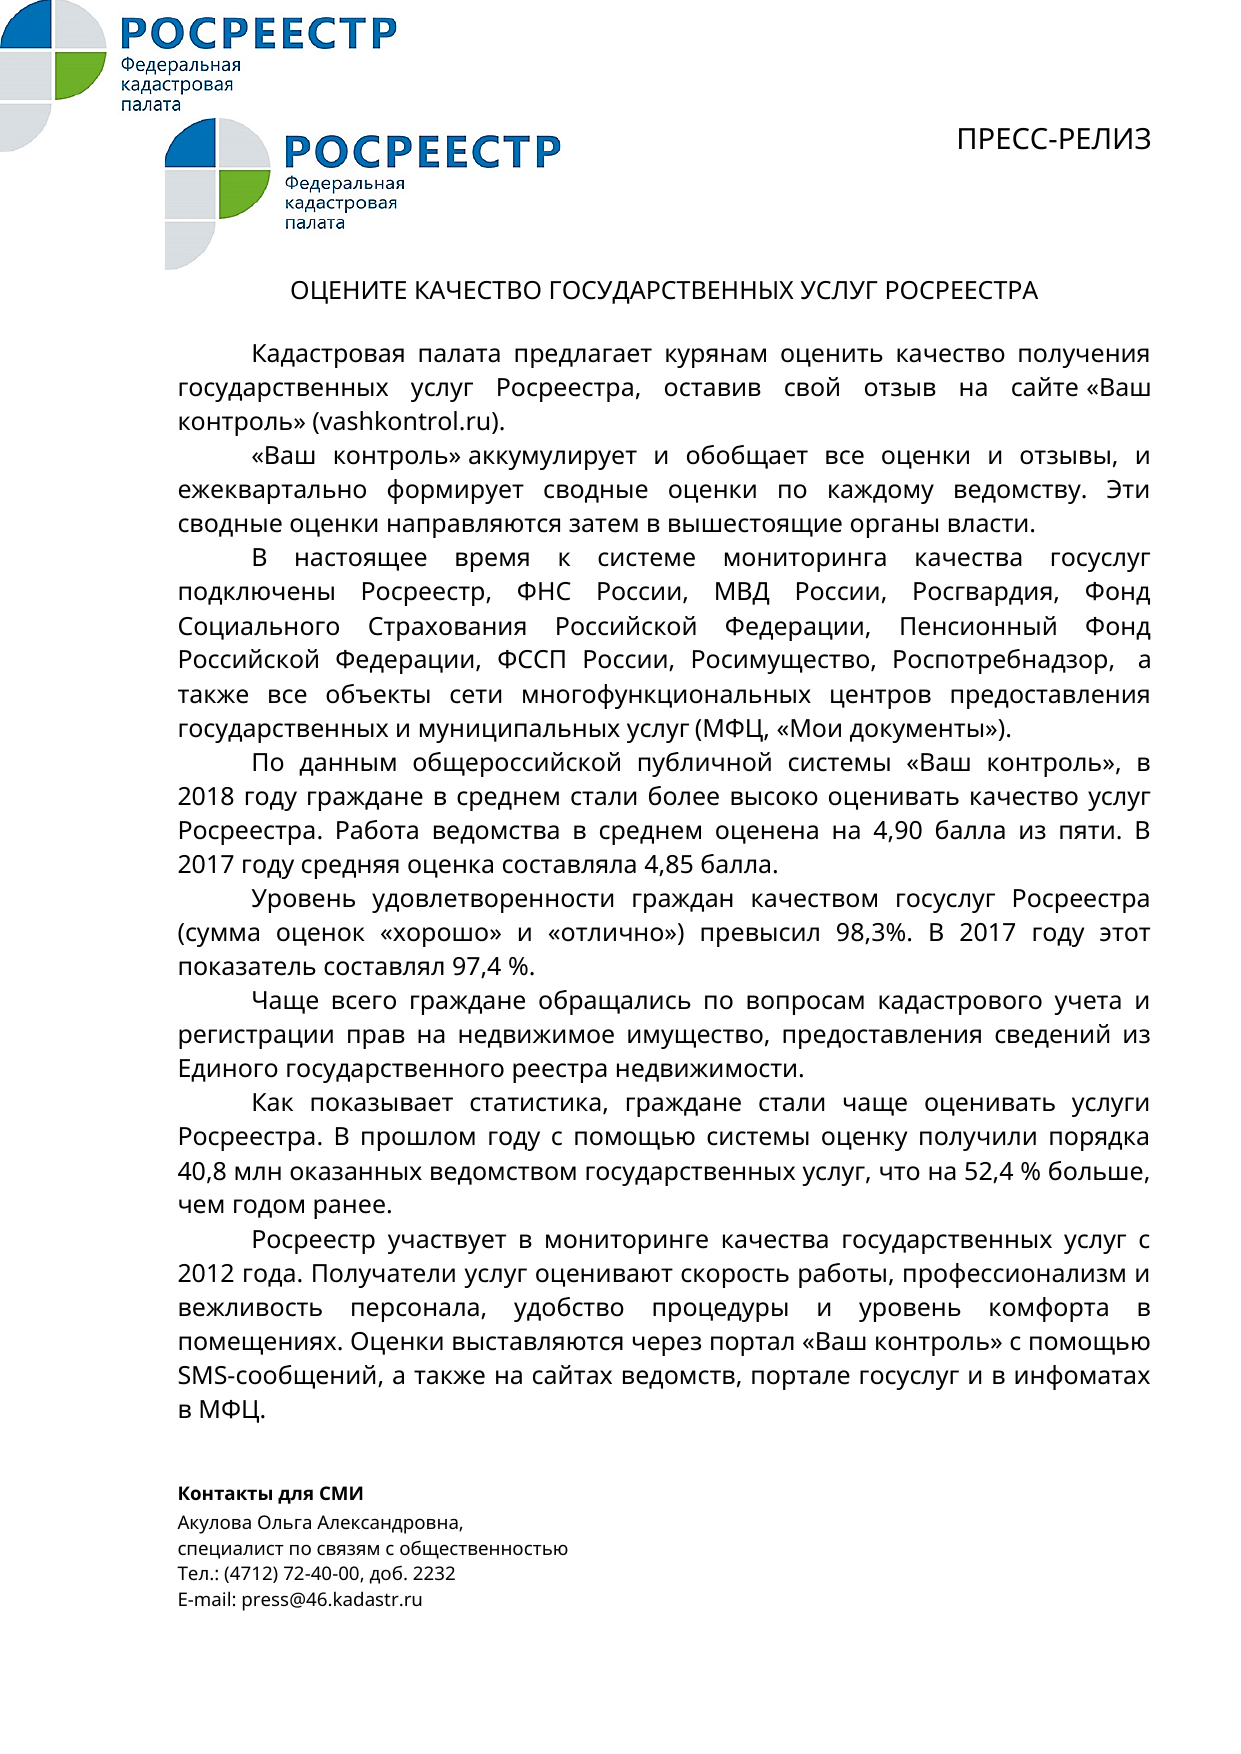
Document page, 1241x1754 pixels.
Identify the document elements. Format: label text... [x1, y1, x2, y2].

text Уровень удовлетворенности граждан качеством госуслуг Росреестра (сумма оценок «хорошо» и «отлично») превысил 98,3%. В 2017 году этот показатель составлял 97,4 %. [177, 881, 1152, 983]
text «Ваш контроль» аккумулирует и обобщает все оценки и отзывы, и ежеквартально формирует сводные оценки по каждому ведомству. Эти сводные оценки направляются затем в вышестоящие органы власти. [177, 438, 1152, 540]
text специалист по связям с общественностью [177, 1535, 1152, 1561]
text Акулова Ольга Александровна, [177, 1510, 1152, 1535]
subtitle Контакты для СМИ [177, 1480, 1152, 1506]
text ПРЕСС-РЕЛИЗ [562, 118, 1152, 158]
text Кадастровая палата предлагает курянам оценить качество получения государственных услуг Росреестра, оставив свой отзыв на сайте «Ваш контроль» (vashkontrol.ru). [177, 336, 1152, 438]
text Как показывает статистика, граждане стали чаще оценивать услуги Росреестра. В прошлом году с помощью системы оценку получили порядка 40,8 млн оказанных ведомством государственных услуг, что на 52,4 % больше, чем годом ранее. [177, 1085, 1152, 1221]
picture [0, 0, 562, 270]
text E-mail: press@46.kadastr.ru [177, 1586, 1152, 1612]
text Чаще всего граждане обращались по вопросам кадастрового учета и регистрации прав на недвижимое имущество, предоставления сведений из Единого государственного реестра недвижимости. [177, 983, 1152, 1085]
text Росреестр участвует в мониторинге качества государственных услуг с 2012 года. Получатели услуг оценивают скорость работы, профессионализм и вежливость персонала, удобство процедуры и уровень комфорта в помещениях. Оценки выставляются через портал «Ваш контроль» с помощью SMS-сообщений, а также на сайтах ведомств, портале госуслуг и в инфоматах в МФЦ. [177, 1221, 1152, 1426]
text По данным общероссийской публичной системы «Ваш контроль», в 2018 году граждане в среднем стали более высоко оценивать качество услуг Росреестра. Работа ведомства в среднем оценена на 4,90 балла из пяти. В 2017 году средняя оценка составляла 4,85 балла. [177, 744, 1152, 881]
text Тел.: (4712) 72-40-00, доб. 2232 [177, 1561, 1152, 1586]
text В настоящее время к системе мониторинга качества госуслуг подключены Росреестр, ФНС России, МВД России, Росгвардия, Фонд Социального Страхования Российской Федерации, Пенсионный Фонд Российской Федерации, ФССП России, Росимущество, Роспотребнадзор, а также все объекты сети многофункциональных центров предоставления государственных и муниципальных услуг (МФЦ, «Мои документы»). [177, 540, 1152, 744]
text ОЦЕНИТЕ КАЧЕСТВО ГОСУДАРСТВЕННЫХ УСЛУГ РОСРЕЕСТРА [177, 273, 1152, 307]
